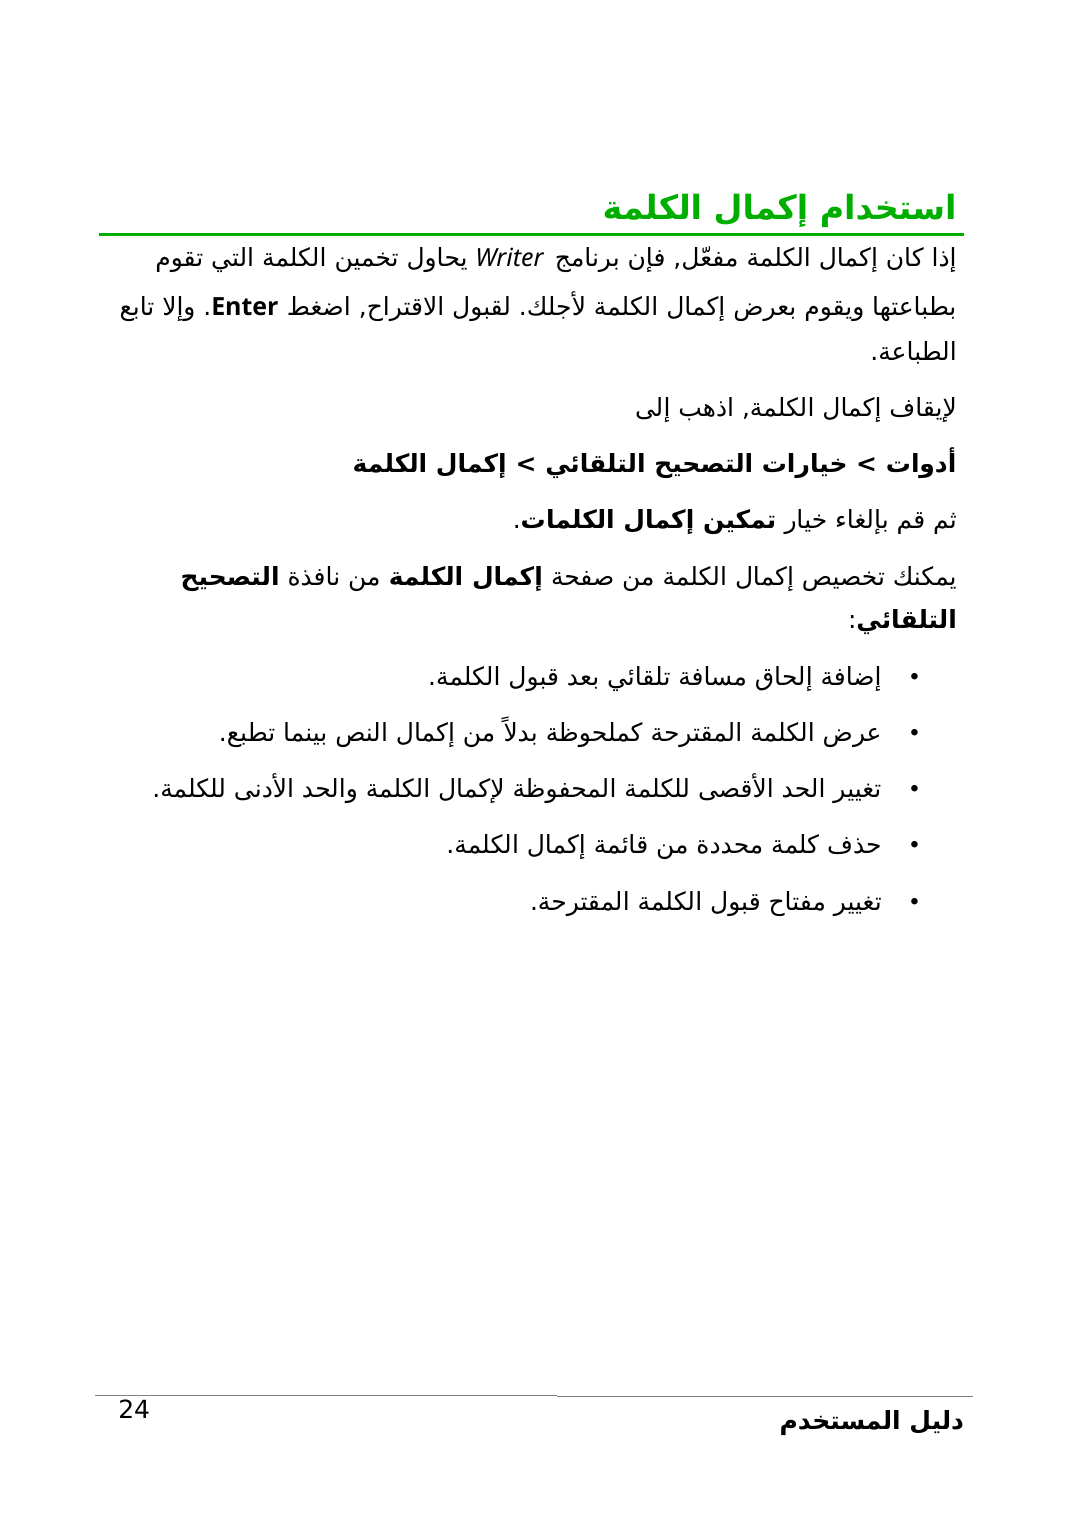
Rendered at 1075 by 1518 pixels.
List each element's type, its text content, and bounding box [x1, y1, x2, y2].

list تغيير الحد الأقصى للكلمة المحفوظة لإكمال الكلمة والحد الأدنى للكلمة. [118, 774, 919, 803]
text إذا كان إكمال الكلمة مفعّل, فإن برنامج Writer يحاول تخمين الكلمة التي تقوم بطباعتها ويقوم بعرض إكمال الكلمة لأجلك. لقبول الاقتراح, اضغط Enter. وإلا تابع الطباعة. [118, 239, 957, 366]
text يمكنك تخصيص إكمال الكلمة من صفحة إكمال الكلمة من نافذة التصحيح التلقائي: [118, 562, 957, 635]
text ثم قم بإلغاء خيار تمكين إكمال الكلمات. [118, 506, 957, 535]
text أدوات > خيارات التصحيح التلقائي > إكمال الكلمة [118, 449, 957, 478]
subtitle استخدام إكمال الكلمة [118, 188, 957, 227]
list حذف كلمة محددة من قائمة إكمال الكلمة. [118, 831, 919, 860]
list عرض الكلمة المقترحة كملحوظة بدلاً من إكمال النص بينما تطبع. [118, 718, 919, 747]
text لإيقاف إكمال الكلمة, اذهب إلى [118, 393, 957, 422]
list تغيير مفتاح قبول الكلمة المقترحة. [118, 887, 919, 916]
list إضافة إلحاق مسافة تلقائي بعد قبول الكلمة. [118, 662, 919, 691]
